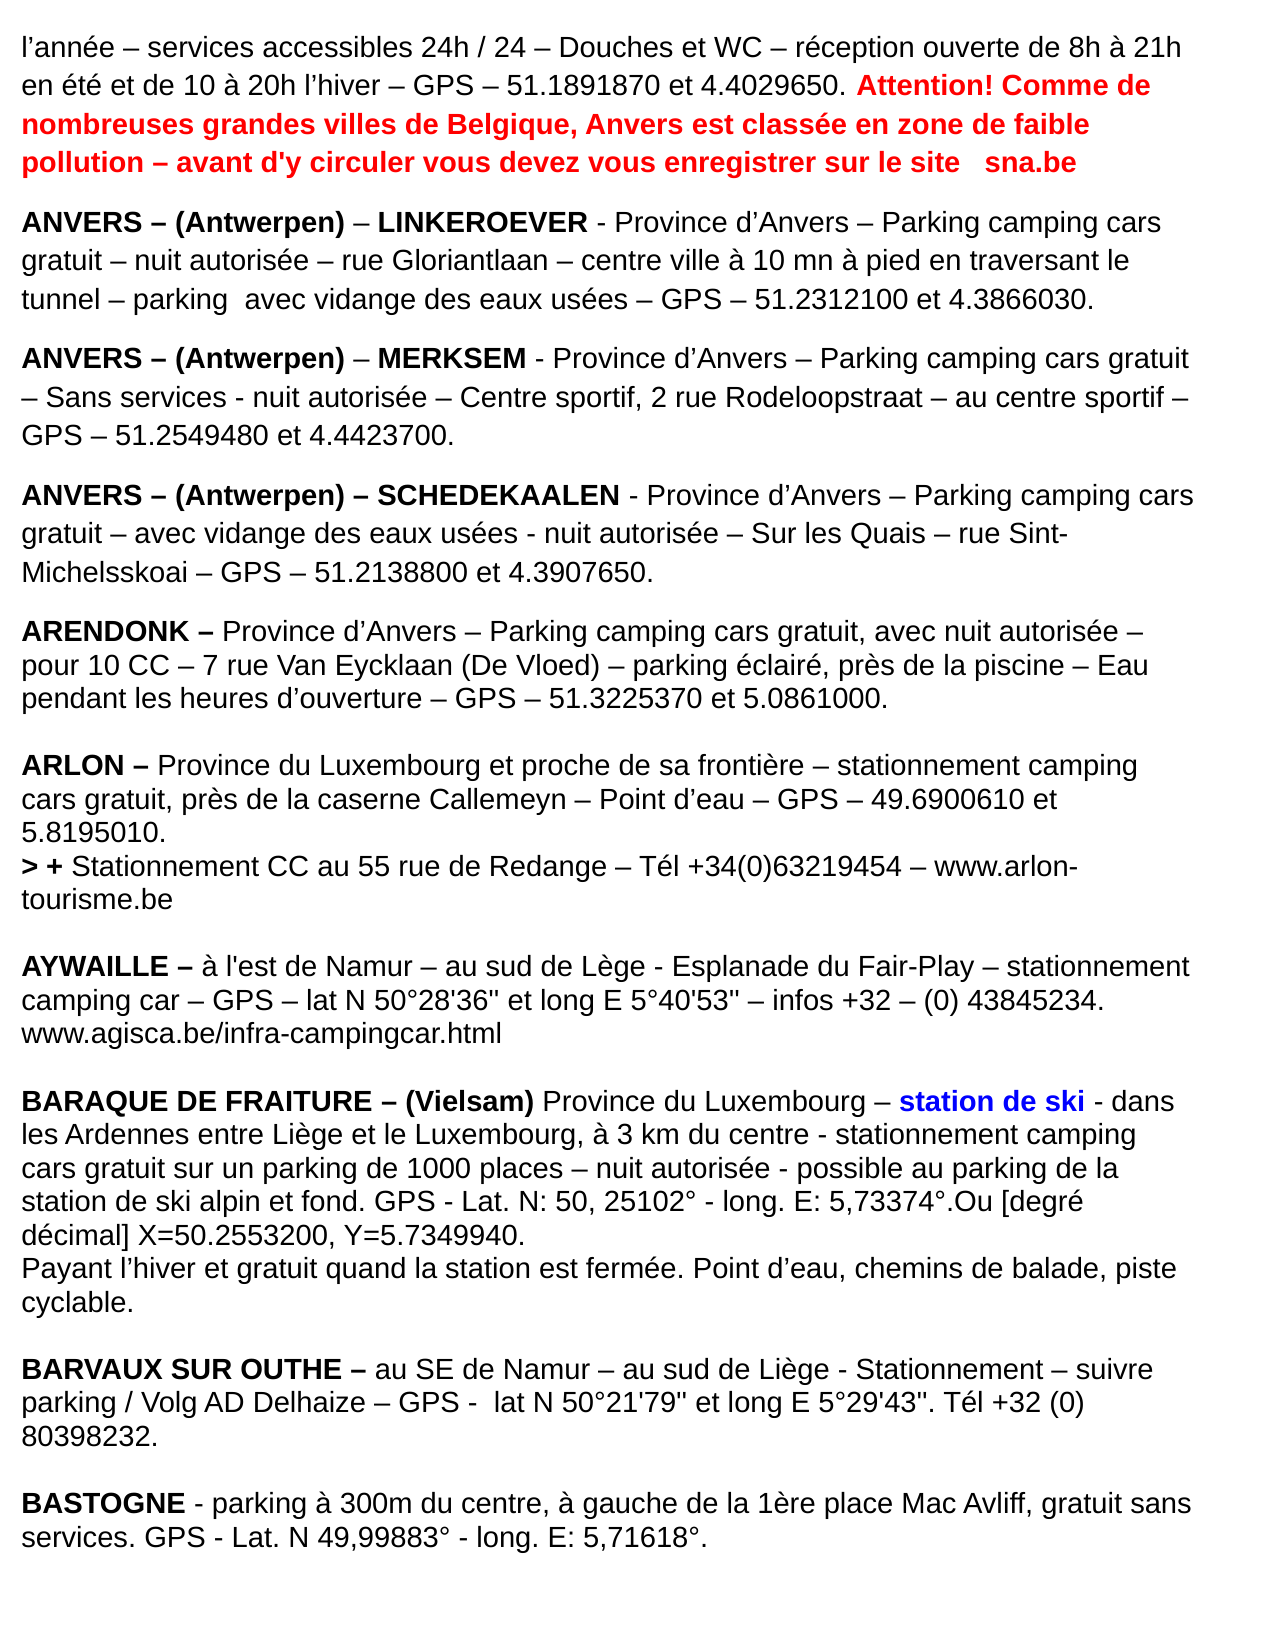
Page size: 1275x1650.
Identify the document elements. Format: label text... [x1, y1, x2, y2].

text BARAQUE DE FRAITURE – (Vielsam) Province du Luxembourg – station de ski - dans les Ardennes entre Liège et le Luxembourg, à 3 km du centre - stationnement camping cars gratuit sur un parking de 1000 places – nuit autorisée - possible au parking de la station de ski alpin et fond. GPS - Lat. N: 50, 25102° - long. E: 5,73374°.Ou [degré décimal] X=50.2553200, Y=5.7349940. [21, 1083, 1196, 1251]
text ANVERS – (Antwerpen) – SCHEDEKAALEN - Province d’Anvers – Parking camping cars gratuit – avec vidange des eaux usées - nuit autorisée – Sur les Quais – rue Sint- Michelsskoai – GPS – 51.2138800 et 4.3907650. [21, 477, 1196, 588]
text ARENDONK – Province d’Anvers – Parking camping cars gratuit, avec nuit autorisée – pour 10 CC – 7 rue Van Eycklaan (De Vloed) – parking éclairé, près de la piscine – Eau pendant les heures d’ouverture – GPS – 51.3225370 et 5.0861000. [21, 614, 1196, 714]
text BASTOGNE - parking à 300m du centre, à gauche de la 1ère place Mac Avliff, gratuit sans services. GPS - Lat. N 49,99883° - long. E: 5,71618°. [21, 1486, 1196, 1553]
text Payant l’hiver et gratuit quand la station est fermée. Point d’eau, chemins de balade, piste cyclable. [21, 1251, 1196, 1318]
text ARLON – Province du Luxembourg et proche de sa frontière – stationnement camping cars gratuit, près de la caserne Callemeyn – Point d’eau – GPS – 49.6900610 et 5.8195010. > + Stationnement CC au 55 rue de Redange – Tél +34(0)63219454 – www.arlon-tourisme.be [21, 748, 1196, 916]
text ANVERS – (Antwerpen) – MERKSEM - Province d’Anvers – Parking camping cars gratuit – Sans services - nuit autorisée – Centre sportif, 2 rue Rodeloopstraat – au centre sportif – GPS – 51.2549480 et 4.4423700. [21, 341, 1196, 452]
text BARVAUX SUR OUTHE – au SE de Namur – au sud de Liège - Stationnement – suivre parking / Volg AD Delhaize – GPS - lat N 50°21'79'' et long E 5°29'43''. Tél +32 (0) 80398232. [21, 1352, 1196, 1452]
text AYWAILLE – à l'est de Namur – au sud de Lège - Esplanade du Fair-Play – stationnement camping car – GPS – lat N 50°28'36'' et long E 5°40'53'' – infos +32 – (0) 43845234. www.agisca.be/infra-campingcar.html [21, 949, 1196, 1050]
text ANVERS – (Antwerpen) – LINKEROEVER - Province d’Anvers – Parking camping cars gratuit – nuit autorisée – rue Gloriantlaan – centre ville à 10 mn à pied en traversant le tunnel – parking avec vidange des eaux usées – GPS – 51.2312100 et 4.3866030. [21, 204, 1196, 315]
text l’année – services accessibles 24h / 24 – Douches et WC – réception ouverte de 8h à 21h en été et de 10 à 20h l’hiver – GPS – 51.1891870 et 4.4029650. Attention! Comme de nombreuses grandes villes de Belgique, Anvers est classée en zone de faible pollution – avant d'y circuler vous devez vous enregistrer sur le site sna.be [21, 29, 1196, 179]
